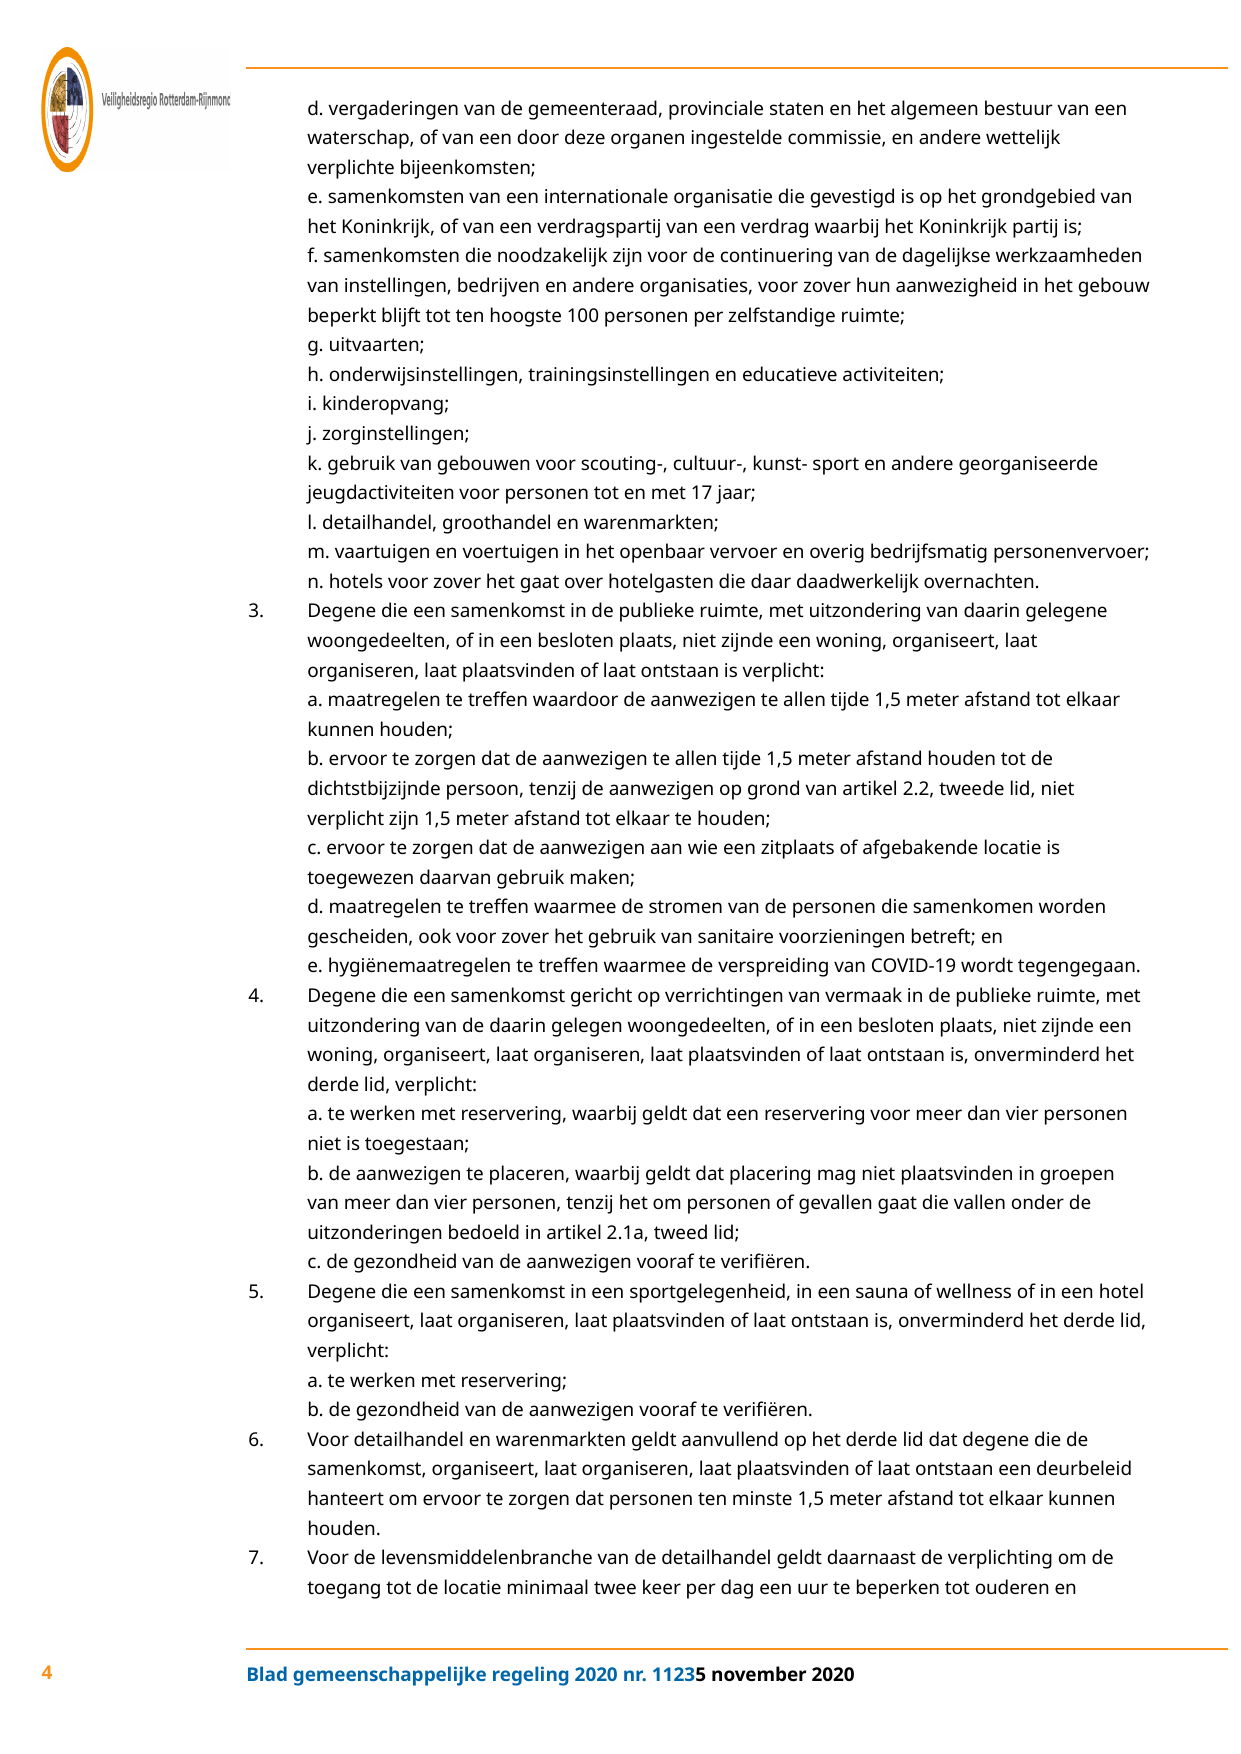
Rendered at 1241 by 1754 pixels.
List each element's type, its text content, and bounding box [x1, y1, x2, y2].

list c. ervoor te zorgen dat de aanwezigen aan wie een zitplaats of afgebakende locatie is toegewezen daarvan gebruik maken; [248, 834, 1152, 890]
list b. de gezondheid van de aanwezigen vooraf te verifiëren. [248, 1396, 1152, 1422]
list b. de aanwezigen te placeren, waarbij geldt dat placering mag niet plaatsvinden in groepen van meer dan vier personen, tenzij het om personen of gevallen gaat die vallen onder de uitzonderingen bedoeld in artikel 2.1a, tweed lid; [248, 1160, 1152, 1245]
list d. maatregelen te treffen waarmee de stromen van de personen die samenkomen worden gescheiden, ook voor zover het gebruik van sanitaire voorzieningen betreft; en [248, 893, 1152, 949]
list Voor detailhandel en warenmarkten geldt aanvullend op het derde lid dat degene die de samenkomst, organiseert, laat organiseren, laat plaatsvinden of laat ontstaan een deurbeleid hanteert om ervoor te zorgen dat personen ten minste 1,5 meter afstand tot elkaar kunnen houden. [248, 1426, 1152, 1541]
picture [41, 47, 231, 172]
list b. ervoor te zorgen dat de aanwezigen te allen tijde 1,5 meter afstand houden tot de dichtstbijzijnde persoon, tenzij de aanwezigen op grond van artikel 2.2, tweede lid, niet verplicht zijn 1,5 meter afstand tot elkaar te houden; [248, 746, 1152, 831]
list l. detailhandel, groothandel en warenmarkten; [248, 509, 1152, 535]
list Degene die een samenkomst gericht op verrichtingen van vermaak in de publieke ruimte, met uitzondering van de daarin gelegen woongedeelten, of in een besloten plaats, niet zijnde een woning, organiseert, laat organiseren, laat plaatsvinden of laat ontstaan is, onverminderd het derde lid, verplicht: [248, 982, 1152, 1097]
list n. hotels voor zover het gaat over hotelgasten die daar daadwerkelijk overnachten. [248, 568, 1152, 594]
list a. te werken met reservering, waarbij geldt dat een reservering voor meer dan vier personen niet is toegestaan; [248, 1101, 1152, 1156]
list a. maatregelen te treffen waardoor de aanwezigen te allen tijde 1,5 meter afstand tot elkaar kunnen houden; [248, 686, 1152, 742]
list j. zorginstellingen; [248, 420, 1152, 446]
list k. gebruik van gebouwen voor scouting-, cultuur-, kunst- sport en andere georganiseerde jeugdactiviteiten voor personen tot en met 17 jaar; [248, 450, 1152, 505]
list a. te werken met reservering; [248, 1367, 1152, 1393]
list e. hygiënemaatregelen te treffen waarmee de verspreiding van COVID-19 wordt tegengegaan. [248, 953, 1152, 978]
list e. samenkomsten van een internationale organisatie die gevestigd is op het grondgebied van het Koninkrijk, of van een verdragspartij van een verdrag waarbij het Koninkrijk partij is; [248, 183, 1152, 239]
list g. uitvaarten; [248, 331, 1152, 357]
list i. kinderopvang; [248, 391, 1152, 416]
list Degene die een samenkomst in de publieke ruimte, met uitzondering van daarin gelegene woongedeelten, of in een besloten plaats, niet zijnde een woning, organiseert, laat organiseren, laat plaatsvinden of laat ontstaan is verplicht: [248, 598, 1152, 683]
list Voor de levensmiddelenbranche van de detailhandel geldt daarnaast de verplichting om de toegang tot de locatie minimaal twee keer per dag een uur te beperken tot ouderen en [248, 1544, 1152, 1600]
list c. de gezondheid van de aanwezigen vooraf te verifiëren. [248, 1248, 1152, 1274]
list f. samenkomsten die noodzakelijk zijn voor de continuering van de dagelijkse werkzaamheden van instellingen, bedrijven en andere organisaties, voor zover hun aanwezigheid in het gebouw beperkt blijft tot ten hoogste 100 personen per zelfstandige ruimte; [248, 243, 1152, 328]
list h. onderwijsinstellingen, trainingsinstellingen en educatieve activiteiten; [248, 361, 1152, 387]
list Degene die een samenkomst in een sportgelegenheid, in een sauna of wellness of in een hotel organiseert, laat organiseren, laat plaatsvinden of laat ontstaan is, onverminderd het derde lid, verplicht: [248, 1278, 1152, 1363]
list d. vergaderingen van de gemeenteraad, provinciale staten en het algemeen bestuur van een waterschap, of van een door deze organen ingestelde commissie, en andere wettelijk verplichte bijeenkomsten; [248, 95, 1152, 180]
list m. vaartuigen en voertuigen in het openbaar vervoer en overig bedrijfsmatig personenvervoer; [248, 538, 1152, 564]
